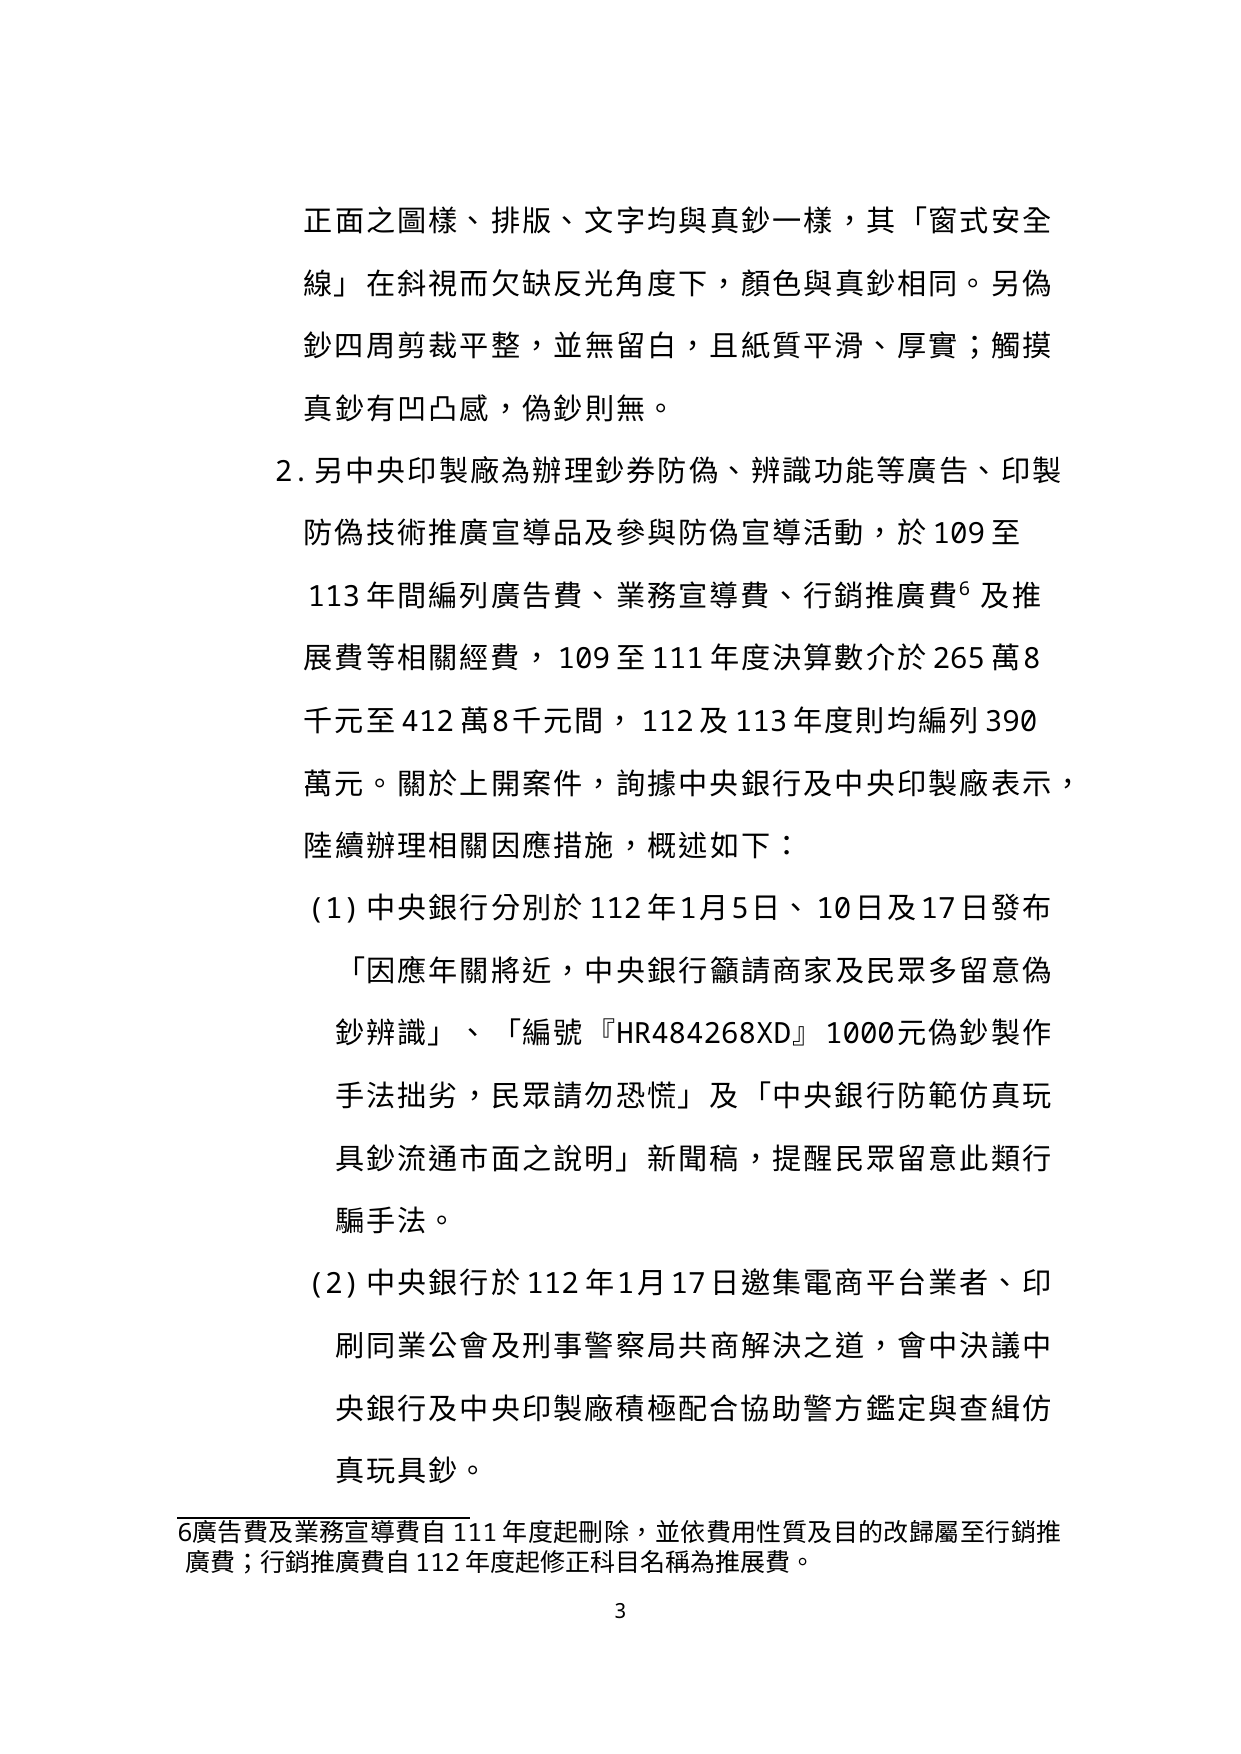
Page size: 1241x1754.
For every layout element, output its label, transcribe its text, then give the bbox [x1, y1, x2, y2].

text 2.另中央印製廠為辦理鈔券防偽、辨識功能等廣告、印製防偽技術推廣宣導品及參與防偽宣導活動，於109至113年間編列廣告費、業務宣導費、行銷推廣費及推展費等相關經費，109至111年度決算數介於265萬8千元至412萬8千元間，112及113年度則均編列390萬元。關於上開案件，詢據中央銀行及中央印製廠表示，陸續辦理相關因應措施，概述如下： [266, 427, 1063, 865]
text (1)中央銀行分別於112年1月5日、10日及17日發布「因應年關將近，中央銀行籲請商家及民眾多留意偽鈔辨識」、「編號『HR484268XD』1000元偽鈔製作手法拙劣，民眾請勿恐慌」及「中央銀行防範仿真玩具鈔流通市面之說明」新聞稿，提醒民眾留意此類行騙手法。 [295, 865, 1063, 1240]
text 正面之圖樣、排版、文字均與真鈔一樣，其「窗式安全線」在斜視而欠缺反光角度下，顏色與真鈔相同。另偽鈔四周剪裁平整，並無留白，且紙質平滑、厚實；觸摸真鈔有凹凸感，偽鈔則無。 [266, 177, 1063, 427]
text (2)中央銀行於112年1月17日邀集電商平台業者、印刷同業公會及刑事警察局共商解決之道，會中決議中央銀行及中央印製廠積極配合協助警方鑑定與查緝仿真玩具鈔。 [295, 1240, 1063, 1490]
text 廣告費及業務宣導費自111年度起刪除，並依費用性質及目的改歸屬至行銷推廣費；行銷推廣費自112年度起修正科目名稱為推展費。 [177, 1518, 1063, 1577]
